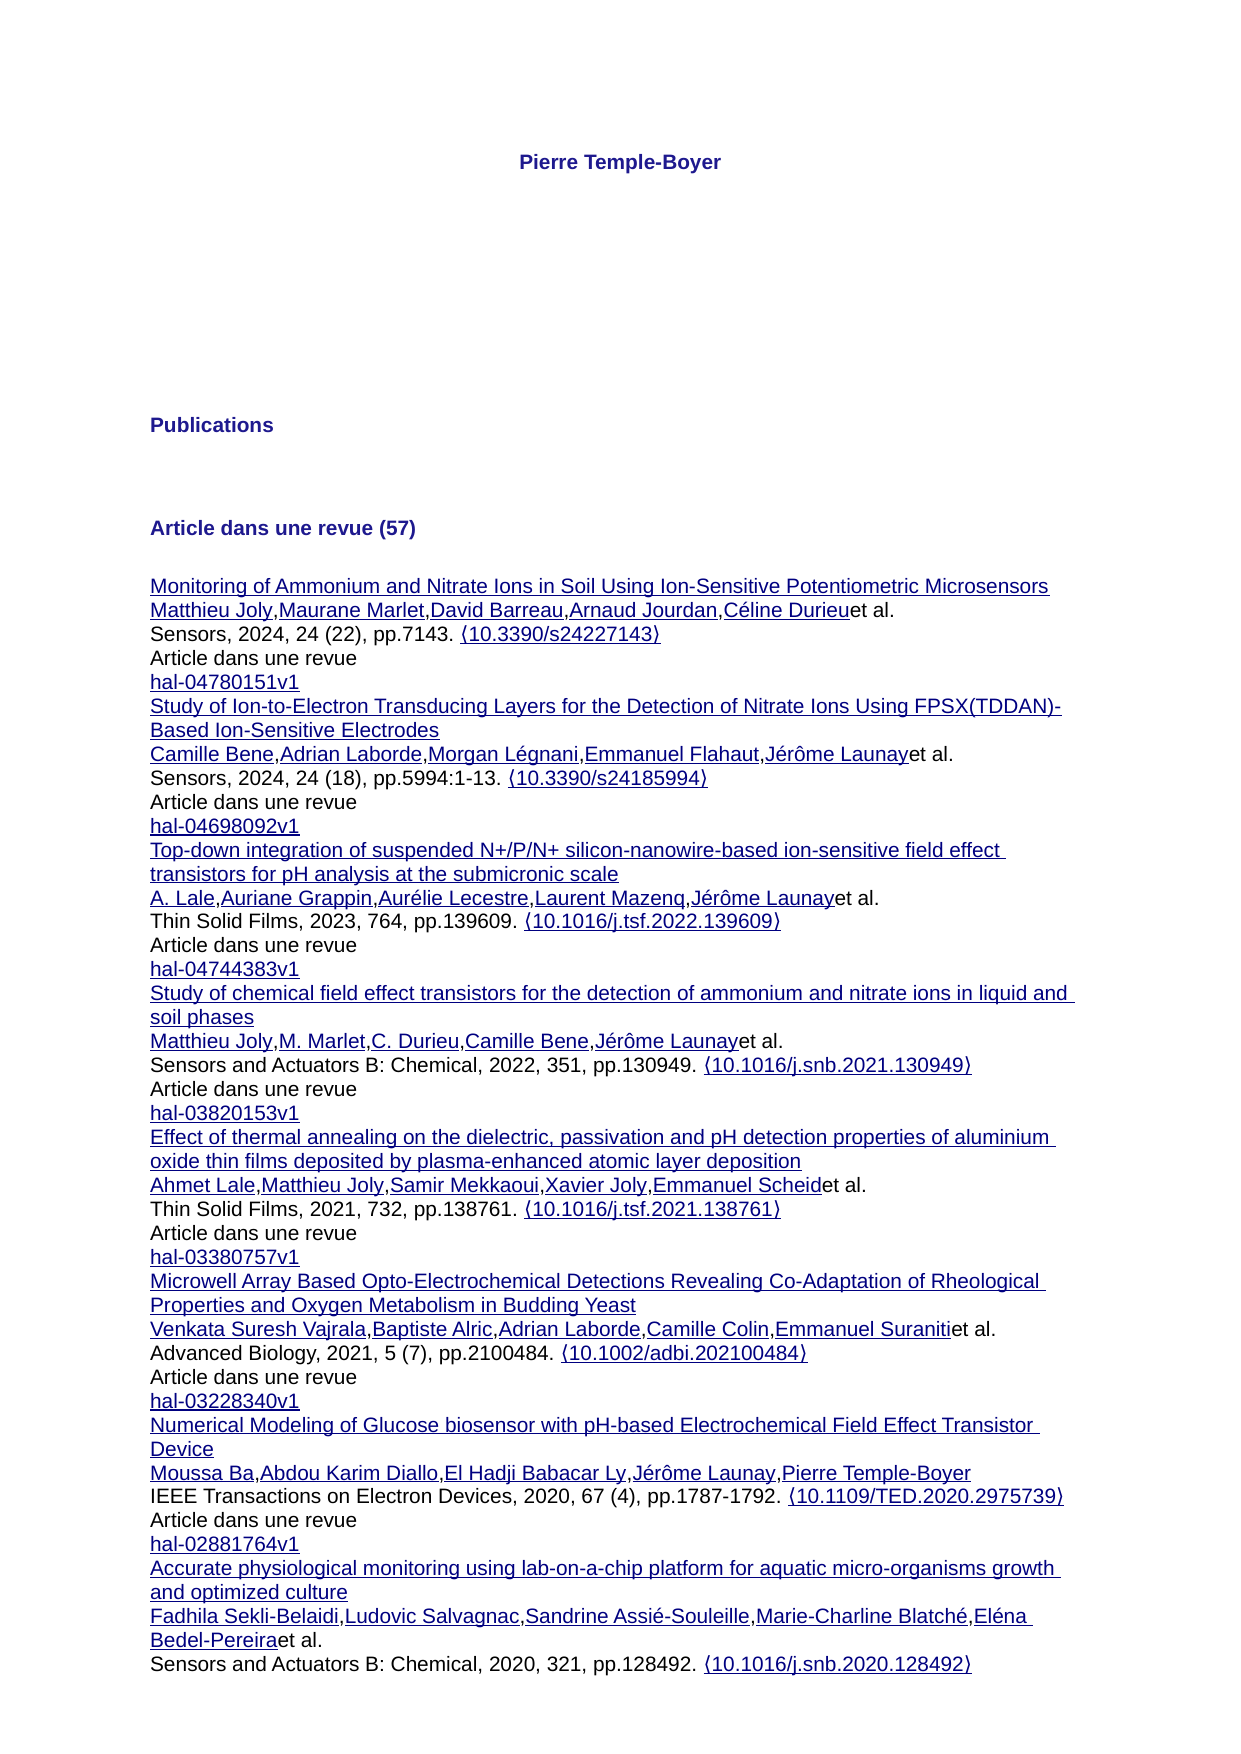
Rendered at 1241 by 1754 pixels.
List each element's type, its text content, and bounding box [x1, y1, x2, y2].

table_cell Effect of thermal annealing on the dielectric, passivation and pH detection properties of aluminium oxide thin films deposited by plasma-enhanced atomic layer deposition Ahmet Lale,Matthieu Joly,Samir Mekkaoui,Xavier Joly,Emmanuel Scheidet al. Thin Solid Films, 2021, 732, pp.138761. ⟨10.1016/j.tsf.2021.138761⟩ Article dans une revue hal-03380757v1 [150, 1125, 1090, 1269]
subtitle Article dans une revue (57) [150, 516, 1090, 539]
subtitle Publications [150, 412, 1090, 436]
table_cell Microwell Array Based Opto‐Electrochemical Detections Revealing Co‐Adaptation of Rheological Properties and Oxygen Metabolism in Budding Yeast Venkata Suresh Vajrala,Baptiste Alric,Adrian Laborde,Camille Colin,Emmanuel Suranitiet al. Advanced Biology, 2021, 5 (7), pp.2100484. ⟨10.1002/adbi.202100484⟩ Article dans une revue hal-03228340v1 [150, 1269, 1090, 1412]
table_header Monitoring of Ammonium and Nitrate Ions in Soil Using Ion-Sensitive Potentiometric Microsensors Matthieu Joly,Maurane Marlet,David Barreau,Arnaud Jourdan,Céline Durieuet al. Sensors, 2024, 24 (22), pp.7143. ⟨10.3390/s24227143⟩ Article dans une revue hal-04780151v1 [150, 574, 1090, 694]
table_cell Accurate physiological monitoring using lab-on-a-chip platform for aquatic micro-organisms growth and optimized culture Fadhila Sekli-Belaidi,Ludovic Salvagnac,Sandrine Assié-Souleille,Marie-Charline Blatché,Eléna Bedel-Pereiraet al. Sensors and Actuators B: Chemical, 2020, 321, pp.128492. ⟨10.1016/j.snb.2020.128492⟩ [150, 1556, 1090, 1676]
table_cell Study of chemical field effect transistors for the detection of ammonium and nitrate ions in liquid and soil phases Matthieu Joly,M. Marlet,C. Durieu,Camille Bene,Jérôme Launayet al. Sensors and Actuators B: Chemical, 2022, 351, pp.130949. ⟨10.1016/j.snb.2021.130949⟩ Article dans une revue hal-03820153v1 [150, 981, 1090, 1125]
table_cell Study of Ion-to-Electron Transducing Layers for the Detection of Nitrate Ions Using FPSX(TDDAN)-Based Ion-Sensitive Electrodes Camille Bene,Adrian Laborde,Morgan Légnani,Emmanuel Flahaut,Jérôme Launayet al. Sensors, 2024, 24 (18), pp.5994:1-13. ⟨10.3390/s24185994⟩ Article dans une revue hal-04698092v1 [150, 694, 1090, 837]
subtitle Pierre Temple-Boyer [150, 150, 1090, 174]
table_cell Top-down integration of suspended N+/P/N+ silicon-nanowire-based ion-sensitive field effect transistors for pH analysis at the submicronic scale A. Lale,Auriane Grappin,Aurélie Lecestre,Laurent Mazenq,Jérôme Launayet al. Thin Solid Films, 2023, 764, pp.139609. ⟨10.1016/j.tsf.2022.139609⟩ Article dans une revue hal-04744383v1 [150, 838, 1090, 981]
table_cell Numerical Modeling of Glucose biosensor with pH-based Electrochemical Field Effect Transistor Device Moussa Ba,Abdou Karim Diallo,El Hadji Babacar Ly,Jérôme Launay,Pierre Temple-Boyer IEEE Transactions on Electron Devices, 2020, 67 (4), pp.1787-1792. ⟨10.1109/TED.2020.2975739⟩ Article dans une revue hal-02881764v1 [150, 1413, 1090, 1556]
